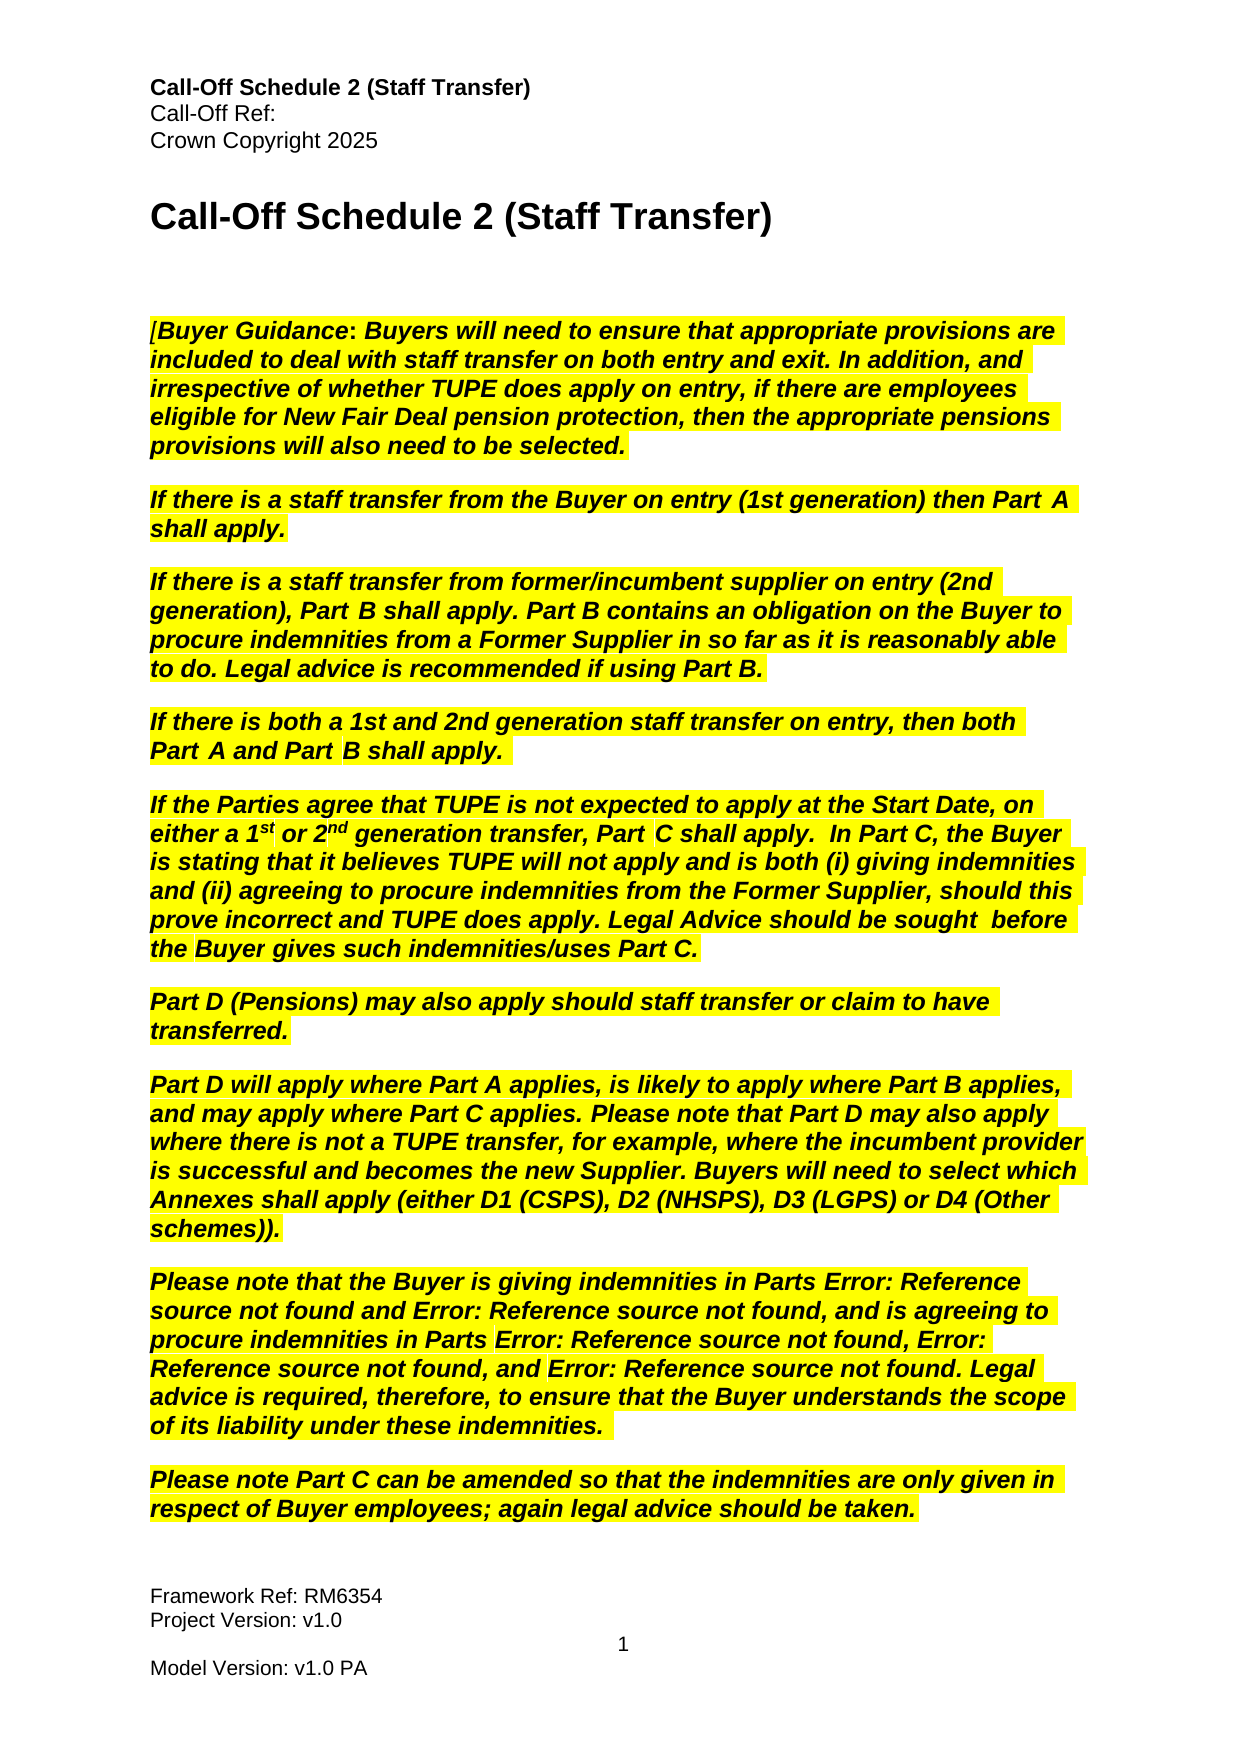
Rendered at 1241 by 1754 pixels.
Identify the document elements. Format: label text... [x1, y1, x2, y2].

text If there is a staff transfer from the Buyer on entry (1st generation) then Part A shall apply. [150, 485, 1090, 542]
text Part D will apply where Part A applies, is likely to apply where Part B applies, and may apply where Part C applies. Please note that Part D may also apply where there is not a TUPE transfer, for example, where the incumbent provider is successful and becomes the new Supplier. Buyers will need to select which Annexes shall apply (either D1 (CSPS), D2 (NHSPS), D3 (LGPS) or D4 (Other schemes)). [150, 1070, 1090, 1242]
text Please note that the Buyer is giving indemnities in Parts A and C, and is agreeing to procure indemnities in Parts B, C, and E. Legal advice is required, therefore, to ensure that the Buyer understands the scope of its liability under these indemnities. [150, 1267, 1090, 1440]
text If there is a staff transfer from former/incumbent supplier on entry (2nd generation), Part B shall apply. Part B contains an obligation on the Buyer to procure indemnities from a Former Supplier in so far as it is reasonably able to do. Legal advice is recommended if using Part B. [150, 567, 1090, 682]
text Call-Off Schedule 2 (Staff Transfer) [150, 194, 1090, 237]
text If there is both a 1st and 2nd generation staff transfer on entry, then both Part A and Part B shall apply. [150, 707, 1090, 765]
text [Buyer Guidance: Buyers will need to ensure that appropriate provisions are included to deal with staff transfer on both entry and exit. In addition, and irrespective of whether TUPE does apply on entry, if there are employees eligible for New Fair Deal pension protection, then the appropriate pensions provisions will also need to be selected. [150, 316, 1090, 460]
text Part D (Pensions) may also apply should staff transfer or claim to have transferred. [150, 987, 1090, 1045]
text Please note Part C can be amended so that the indemnities are only given in respect of Buyer employees; again legal advice should be taken. [150, 1465, 1090, 1522]
text If the Parties agree that TUPE is not expected to apply at the Start Date, on either a 1st or 2nd generation transfer, Part C shall apply. In Part C, the Buyer is stating that it believes TUPE will not apply and is both (i) giving indemnities and (ii) agreeing to procure indemnities from the Former Supplier, should this prove incorrect and TUPE does apply. Legal Advice should be sought before the Buyer gives such indemnities/uses Part C. [150, 790, 1090, 962]
